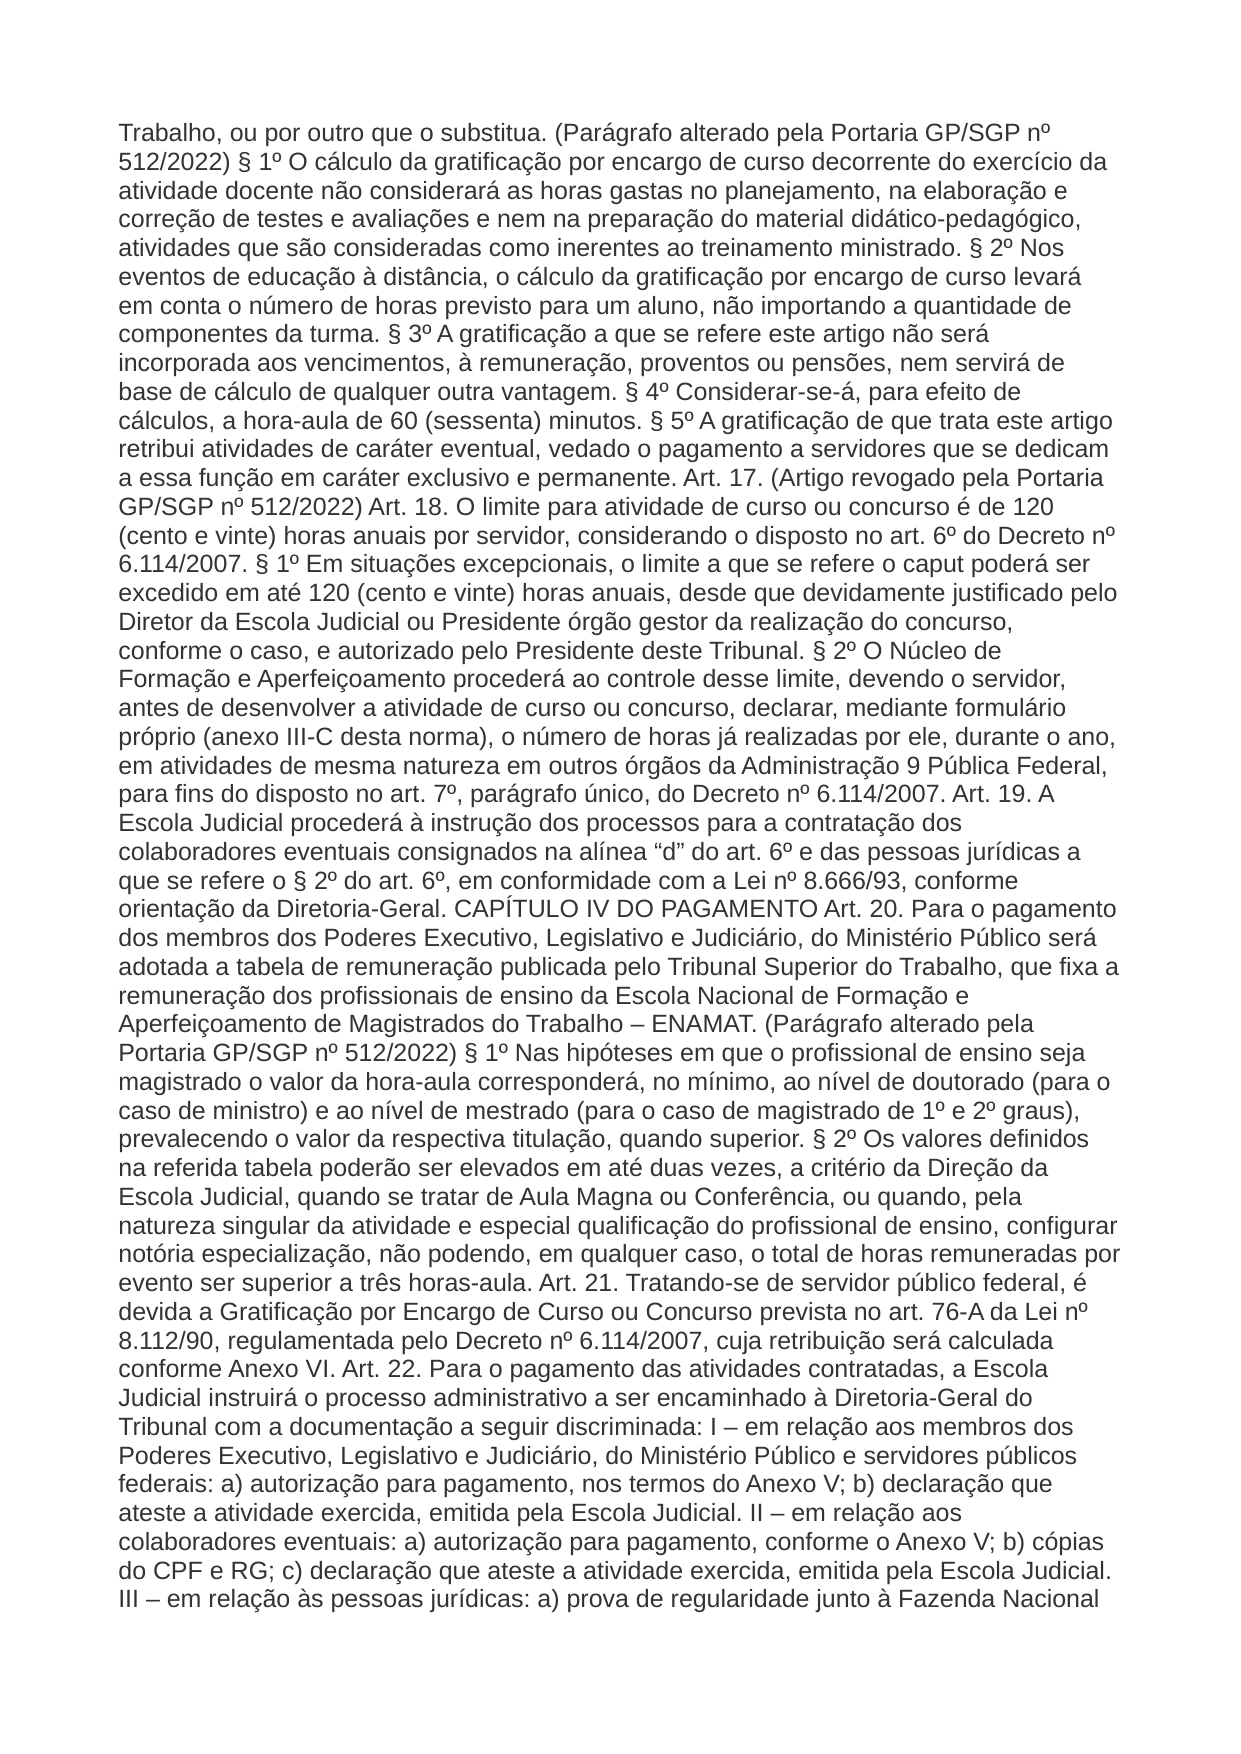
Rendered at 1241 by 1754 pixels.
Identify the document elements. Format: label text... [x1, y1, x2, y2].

text Trabalho, ou por outro que o substitua. (Parágrafo alterado pela Portaria GP/SGP nº 512/2022) § 1º O cálculo da gratificação por encargo de curso decorrente do exercício da atividade docente não considerará as horas gastas no planejamento, na elaboração e correção de testes e avaliações e nem na preparação do material didático-pedagógico, atividades que são consideradas como inerentes ao treinamento ministrado. § 2º Nos eventos de educação à distância, o cálculo da gratificação por encargo de curso levará em conta o número de horas previsto para um aluno, não importando a quantidade de componentes da turma. § 3º A gratificação a que se refere este artigo não será incorporada aos vencimentos, à remuneração, proventos ou pensões, nem servirá de base de cálculo de qualquer outra vantagem. § 4º Considerar-se-á, para efeito de cálculos, a hora-aula de 60 (sessenta) minutos. § 5º A gratificação de que trata este artigo retribui atividades de caráter eventual, vedado o pagamento a servidores que se dedicam a essa função em caráter exclusivo e permanente. Art. 17. (Artigo revogado pela Portaria GP/SGP nº 512/2022) Art. 18. O limite para atividade de curso ou concurso é de 120 (cento e vinte) horas anuais por servidor, considerando o disposto no art. 6º do Decreto nº 6.114/2007. § 1º Em situações excepcionais, o limite a que se refere o caput poderá ser excedido em até 120 (cento e vinte) horas anuais, desde que devidamente justificado pelo Diretor da Escola Judicial ou Presidente órgão gestor da realização do concurso, conforme o caso, e autorizado pelo Presidente deste Tribunal. § 2º O Núcleo de Formação e Aperfeiçoamento procederá ao controle desse limite, devendo o servidor, antes de desenvolver a atividade de curso ou concurso, declarar, mediante formulário próprio (anexo III-C desta norma), o número de horas já realizadas por ele, durante o ano, em atividades de mesma natureza em outros órgãos da Administração 9 Pública Federal, para fins do disposto no art. 7º, parágrafo único, do Decreto nº 6.114/2007. Art. 19. A Escola Judicial procederá à instrução dos processos para a contratação dos colaboradores eventuais consignados na alínea “d” do art. 6º e das pessoas jurídicas a que se refere o § 2º do art. 6º, em conformidade com a Lei nº 8.666/93, conforme orientação da Diretoria-Geral. CAPÍTULO IV DO PAGAMENTO Art. 20. Para o pagamento dos membros dos Poderes Executivo, Legislativo e Judiciário, do Ministério Público será adotada a tabela de remuneração publicada pelo Tribunal Superior do Trabalho, que fixa a remuneração dos profissionais de ensino da Escola Nacional de Formação e Aperfeiçoamento de Magistrados do Trabalho – ENAMAT. (Parágrafo alterado pela Portaria GP/SGP nº 512/2022) § 1º Nas hipóteses em que o profissional de ensino seja magistrado o valor da hora-aula corresponderá, no mínimo, ao nível de doutorado (para o caso de ministro) e ao nível de mestrado (para o caso de magistrado de 1º e 2º graus), prevalecendo o valor da respectiva titulação, quando superior. § 2º Os valores definidos na referida tabela poderão ser elevados em até duas vezes, a critério da Direção da Escola Judicial, quando se tratar de Aula Magna ou Conferência, ou quando, pela natureza singular da atividade e especial qualificação do profissional de ensino, configurar notória especialização, não podendo, em qualquer caso, o total de horas remuneradas por evento ser superior a três horas-aula. Art. 21. Tratando-se de servidor público federal, é devida a Gratificação por Encargo de Curso ou Concurso prevista no art. 76-A da Lei nº 8.112/90, regulamentada pelo Decreto nº 6.114/2007, cuja retribuição será calculada conforme Anexo VI. Art. 22. Para o pagamento das atividades contratadas, a Escola Judicial instruirá o processo administrativo a ser encaminhado à Diretoria-Geral do Tribunal com a documentação a seguir discriminada: I – em relação aos membros dos Poderes Executivo, Legislativo e Judiciário, do Ministério Público e servidores públicos federais: a) autorização para pagamento, nos termos do Anexo V; b) declaração que ateste a atividade exercida, emitida pela Escola Judicial. II – em relação aos colaboradores eventuais: a) autorização para pagamento, conforme o Anexo V; b) cópias do CPF e RG; c) declaração que ateste a atividade exercida, emitida pela Escola Judicial. III – em relação às pessoas jurídicas: a) prova de regularidade junto à Fazenda Nacional [118, 118, 1122, 1613]
